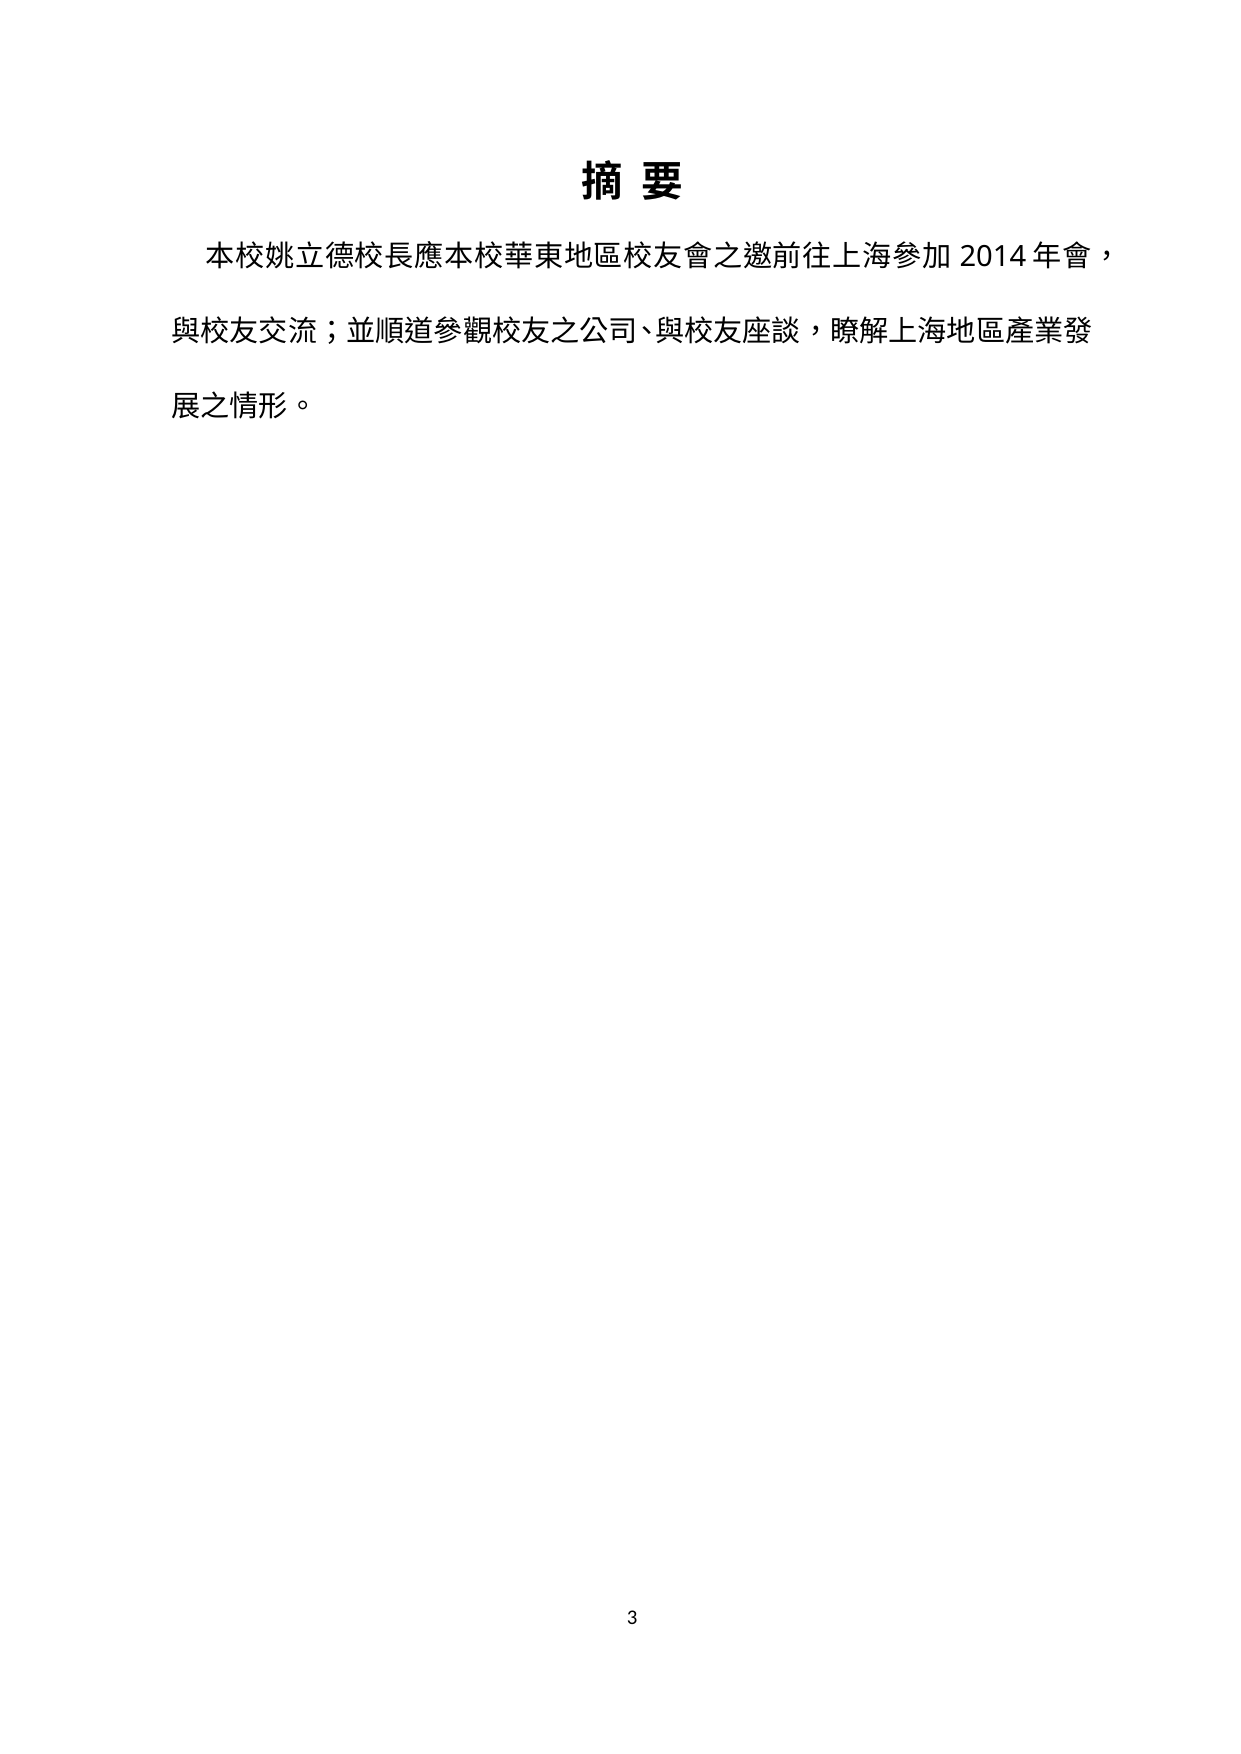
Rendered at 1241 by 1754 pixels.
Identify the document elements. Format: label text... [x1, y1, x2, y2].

text 本校姚立德校長應本校華東地區校友會之邀前往上海參加2014年會，與校友交流；並順道參觀校友之公司、與校友座談，瞭解上海地區產業發展之情形。 [171, 216, 1092, 441]
text 摘 要 [171, 141, 1092, 216]
